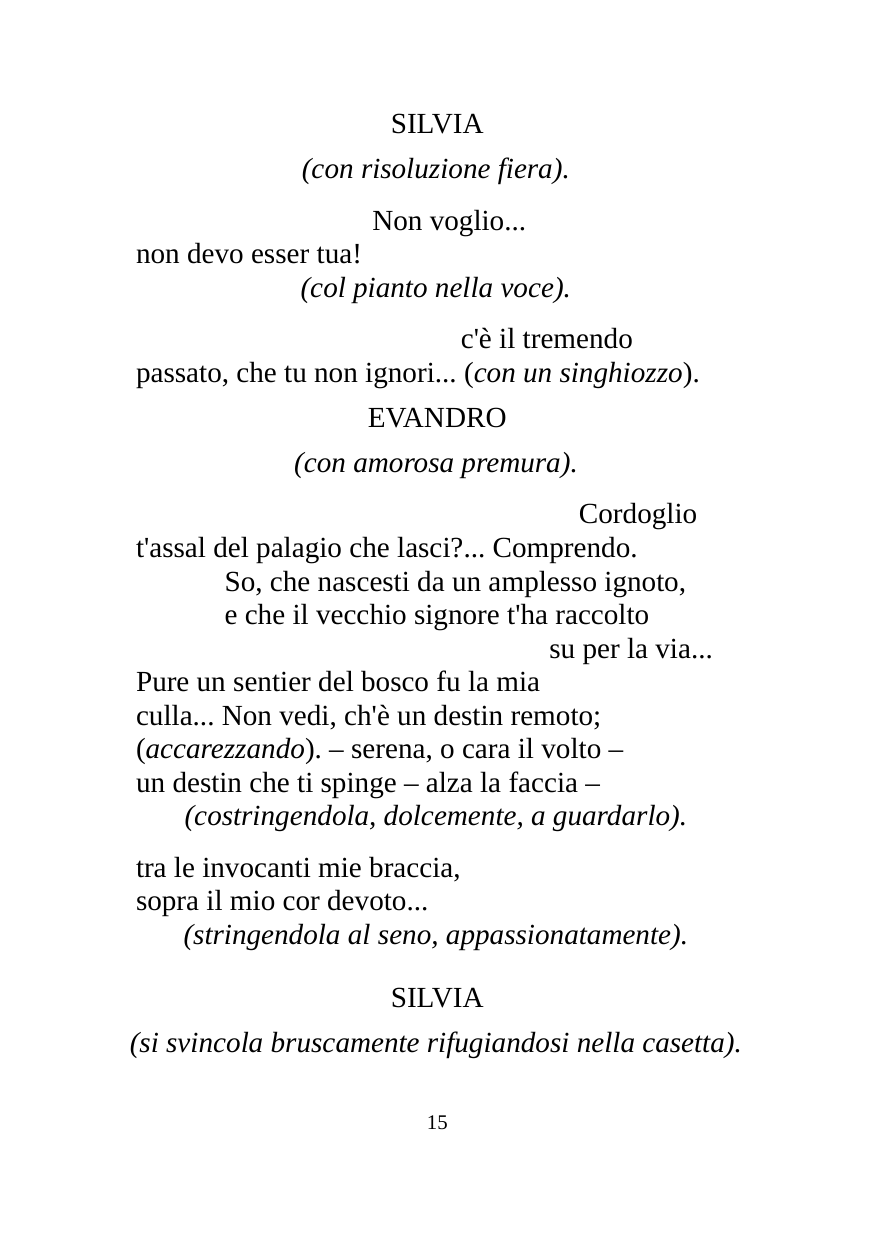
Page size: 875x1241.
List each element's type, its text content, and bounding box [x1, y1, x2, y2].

text (stringendola al seno, appassionatamente). [106, 917, 768, 950]
text tra le invocanti mie braccia, sopra il mio cor devoto... [136, 850, 768, 917]
text Non voglio... non devo esser tua! [136, 203, 768, 270]
text (costringendola, dolcemente, a guardarlo). [106, 798, 768, 832]
text c'è il tremendo passato, che tu non ignori... (con un singhiozzo). [136, 321, 768, 388]
text SILVIA [106, 980, 768, 1013]
text So, che nascesti da un amplesso ignoto, e che il vecchio signore t'ha raccolto [224, 564, 768, 631]
text EVANDRO [106, 400, 768, 433]
text Cordoglio t'assal del palagio che lasci?... Comprendo. [136, 497, 768, 564]
text (con amorosa premura). [106, 445, 768, 479]
text (con risoluzione fiera). [106, 152, 768, 185]
text SILVIA [106, 106, 768, 140]
text (si svincola bruscamente rifugiandosi nella casetta). [106, 1025, 768, 1059]
text (col pianto nella voce). [106, 270, 768, 303]
text su per la via... Pure un sentier del bosco fu la mia culla... Non vedi, ch'è un destin remoto; (accarezzando). – serena, o cara il volto – un destin che ti spinge – alza la faccia – [136, 631, 768, 798]
